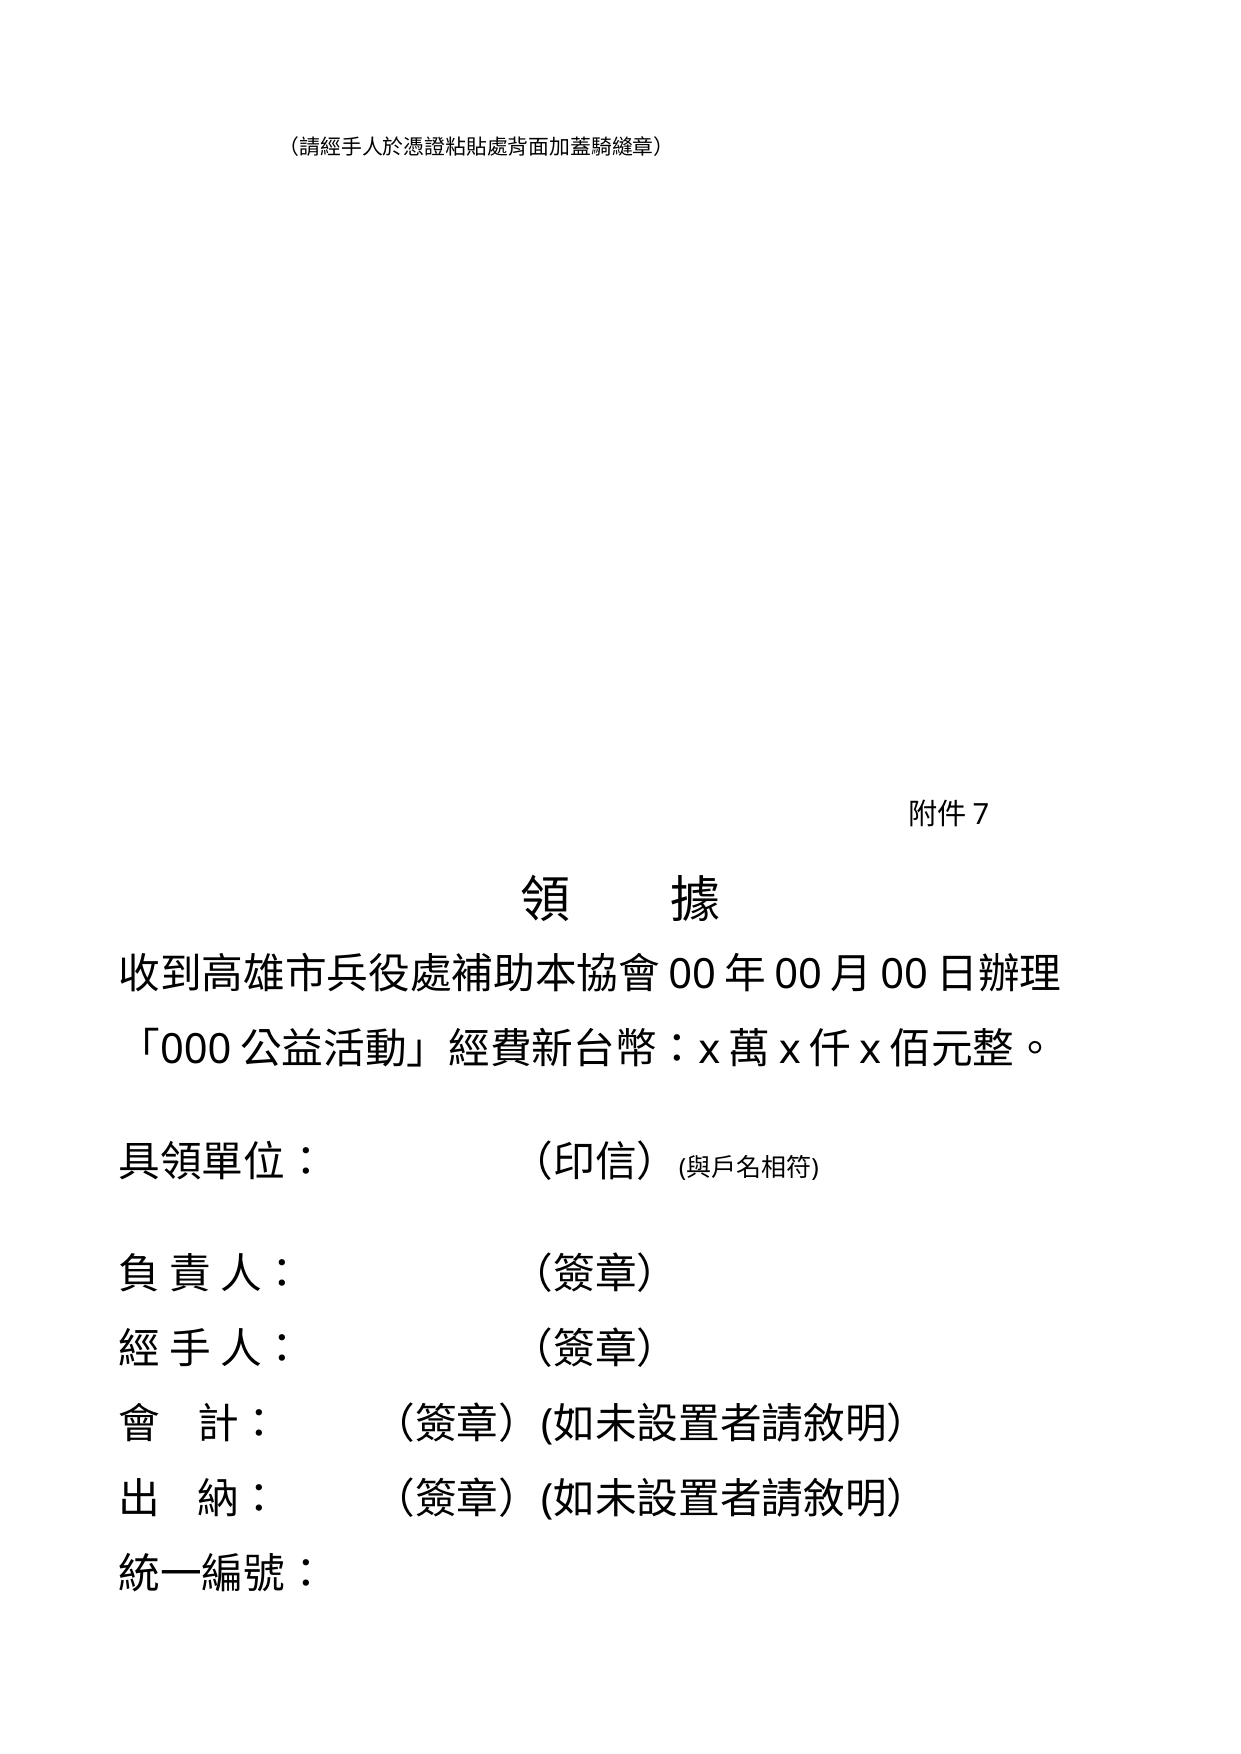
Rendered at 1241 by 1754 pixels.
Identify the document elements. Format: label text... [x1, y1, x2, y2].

text 領 據 [118, 783, 1122, 933]
text 收到高雄市兵役處補助本協會00年00月00日辦理「000公益活動」經費新台幣：x萬x仟x佰元整。 [118, 933, 1122, 1083]
text 出 納： （簽章）(如未設置者請敘明） [118, 1458, 1122, 1533]
text 具領單位： （印信）(與戶名相符) [118, 1121, 1122, 1196]
text 附件7 [908, 791, 1028, 833]
text （請經手人於憑證粘貼處背面加蓋騎縫章） [118, 127, 1122, 164]
text 經 手 人： （簽章） [118, 1308, 1122, 1383]
text 統一編號： [118, 1533, 1122, 1608]
text 負 責 人： （簽章） [118, 1233, 1122, 1308]
text 會 計： （簽章）(如未設置者請敘明） [118, 1383, 1122, 1458]
